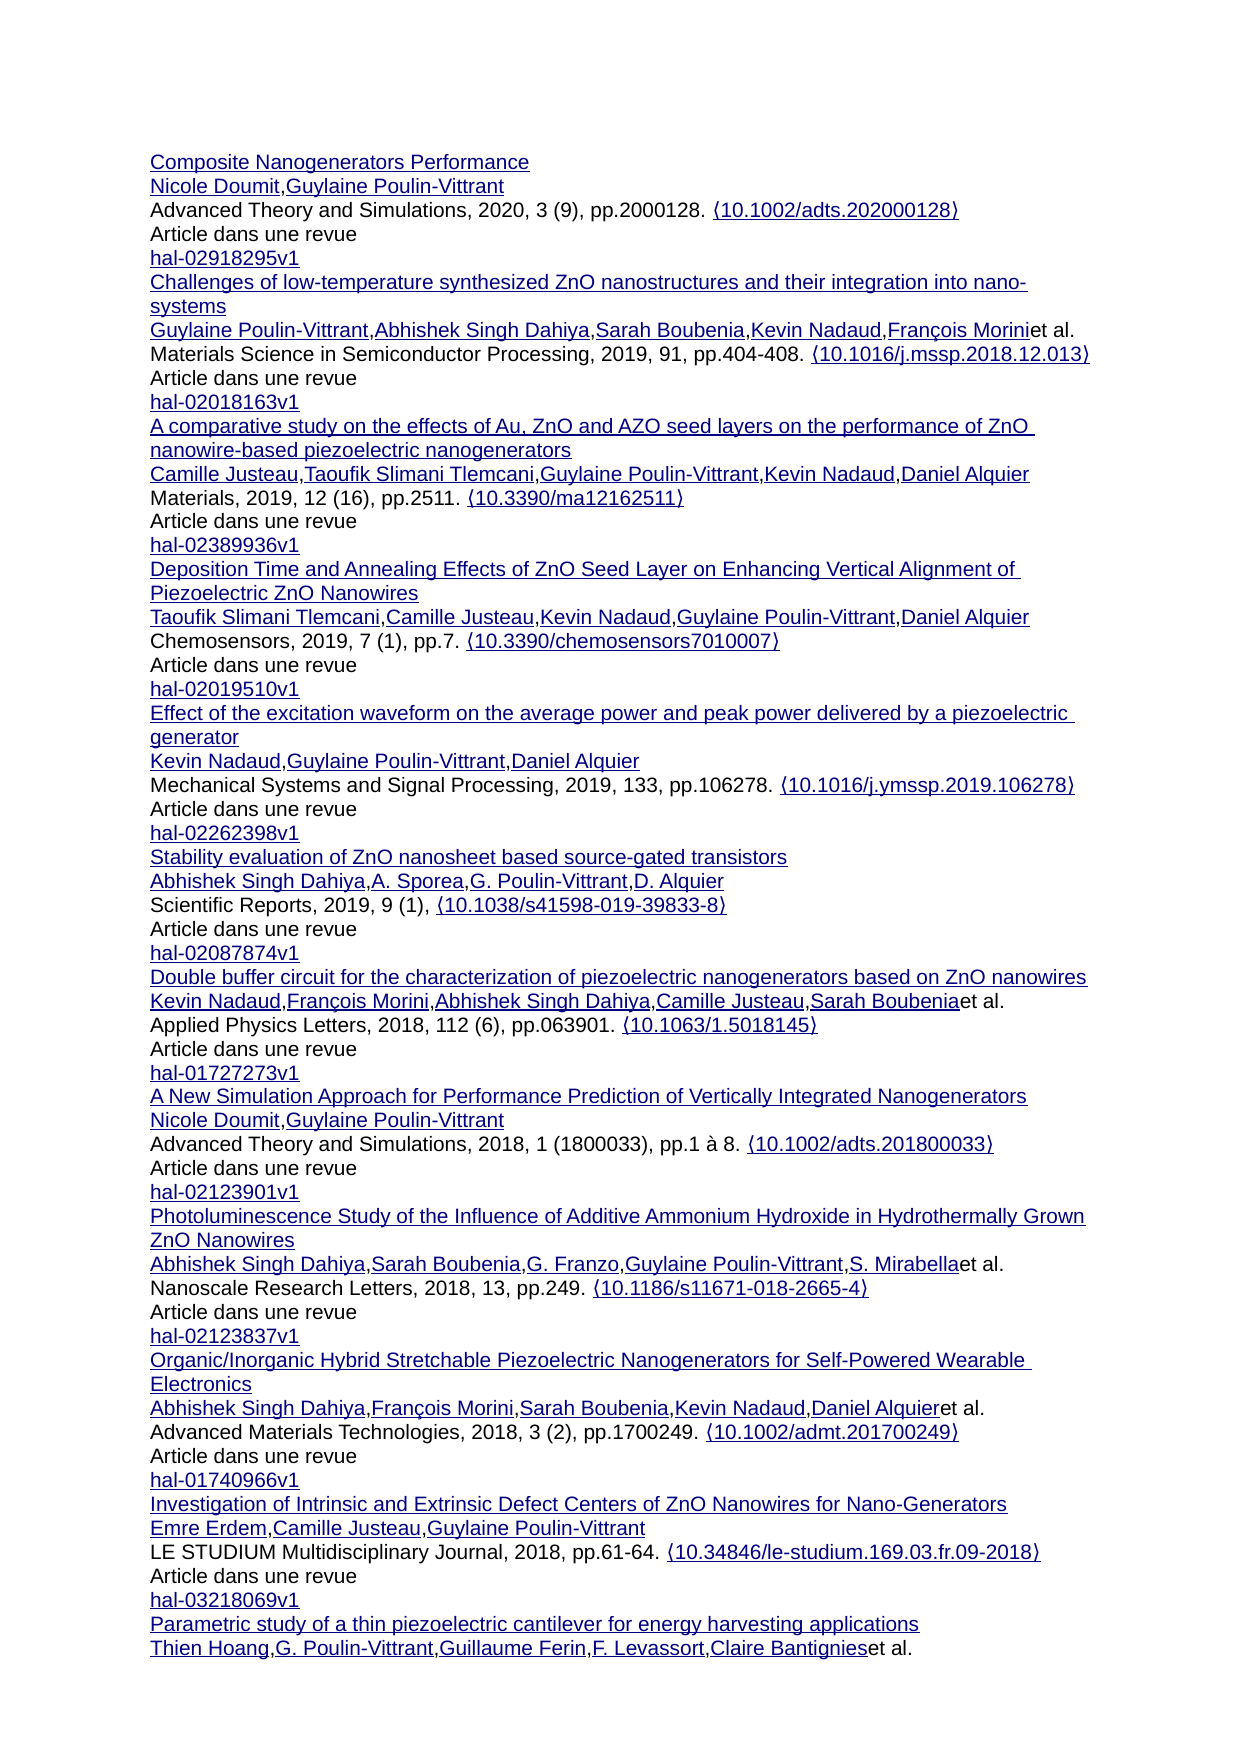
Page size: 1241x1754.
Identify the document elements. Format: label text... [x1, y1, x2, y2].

table_cell Composite Nanogenerators Performance Nicole Doumit,Guylaine Poulin-Vittrant Advanced Theory and Simulations, 2020, 3 (9), pp.2000128. ⟨10.1002/adts.202000128⟩ Article dans une revue hal-02918295v1 [150, 150, 1090, 270]
table_cell A New Simulation Approach for Performance Prediction of Vertically Integrated Nanogenerators Nicole Doumit,Guylaine Poulin-Vittrant Advanced Theory and Simulations, 2018, 1 (1800033), pp.1 à 8. ⟨10.1002/adts.201800033⟩ Article dans une revue hal-02123901v1 [150, 1084, 1090, 1204]
table_cell A comparative study on the effects of Au, ZnO and AZO seed layers on the performance of ZnO nanowire-based piezoelectric nanogenerators Camille Justeau,Taoufik Slimani Tlemcani,Guylaine Poulin-Vittrant,Kevin Nadaud,Daniel Alquier Materials, 2019, 12 (16), pp.2511. ⟨10.3390/ma12162511⟩ Article dans une revue hal-02389936v1 [150, 414, 1090, 557]
table_cell Effect of the excitation waveform on the average power and peak power delivered by a piezoelectric generator Kevin Nadaud,Guylaine Poulin-Vittrant,Daniel Alquier Mechanical Systems and Signal Processing, 2019, 133, pp.106278. ⟨10.1016/j.ymssp.2019.106278⟩ Article dans une revue hal-02262398v1 [150, 701, 1090, 845]
table_cell Investigation of Intrinsic and Extrinsic Defect Centers of ZnO Nanowires for Nano-Generators Emre Erdem,Camille Justeau,Guylaine Poulin-Vittrant LE STUDIUM Multidisciplinary Journal, 2018, pp.61-64. ⟨10.34846/le-studium.169.03.fr.09-2018⟩ Article dans une revue hal-03218069v1 [150, 1492, 1090, 1611]
table_cell Parametric study of a thin piezoelectric cantilever for energy harvesting applications Thien Hoang,G. Poulin-Vittrant,Guillaume Ferin,F. Levassort,Claire Bantignieset al. [150, 1611, 1090, 1659]
table_cell Deposition Time and Annealing Effects of ZnO Seed Layer on Enhancing Vertical Alignment of Piezoelectric ZnO Nanowires Taoufik Slimani Tlemcani,Camille Justeau,Kevin Nadaud,Guylaine Poulin-Vittrant,Daniel Alquier Chemosensors, 2019, 7 (1), pp.7. ⟨10.3390/chemosensors7010007⟩ Article dans une revue hal-02019510v1 [150, 557, 1090, 701]
table_cell Stability evaluation of ZnO nanosheet based source-gated transistors Abhishek Singh Dahiya,A. Sporea,G. Poulin-Vittrant,D. Alquier Scientific Reports, 2019, 9 (1), ⟨10.1038/s41598-019-39833-8⟩ Article dans une revue hal-02087874v1 [150, 845, 1090, 964]
table_cell Photoluminescence Study of the Influence of Additive Ammonium Hydroxide in Hydrothermally Grown ZnO Nanowires Abhishek Singh Dahiya,Sarah Boubenia,G. Franzo,Guylaine Poulin-Vittrant,S. Mirabellaet al. Nanoscale Research Letters, 2018, 13, pp.249. ⟨10.1186/s11671-018-2665-4⟩ Article dans une revue hal-02123837v1 [150, 1204, 1090, 1348]
table_cell Organic/Inorganic Hybrid Stretchable Piezoelectric Nanogenerators for Self-Powered Wearable Electronics Abhishek Singh Dahiya,François Morini,Sarah Boubenia,Kevin Nadaud,Daniel Alquieret al. Advanced Materials Technologies, 2018, 3 (2), pp.1700249. ⟨10.1002/admt.201700249⟩ Article dans une revue hal-01740966v1 [150, 1348, 1090, 1492]
table_cell Double buffer circuit for the characterization of piezoelectric nanogenerators based on ZnO nanowires Kevin Nadaud,François Morini,Abhishek Singh Dahiya,Camille Justeau,Sarah Boubeniaet al. Applied Physics Letters, 2018, 112 (6), pp.063901. ⟨10.1063/1.5018145⟩ Article dans une revue hal-01727273v1 [150, 965, 1090, 1084]
table_cell Challenges of low-temperature synthesized ZnO nanostructures and their integration into nano-systems Guylaine Poulin-Vittrant,Abhishek Singh Dahiya,Sarah Boubenia,Kevin Nadaud,François Moriniet al. Materials Science in Semiconductor Processing, 2019, 91, pp.404-408. ⟨10.1016/j.mssp.2018.12.013⟩ Article dans une revue hal-02018163v1 [150, 270, 1090, 413]
